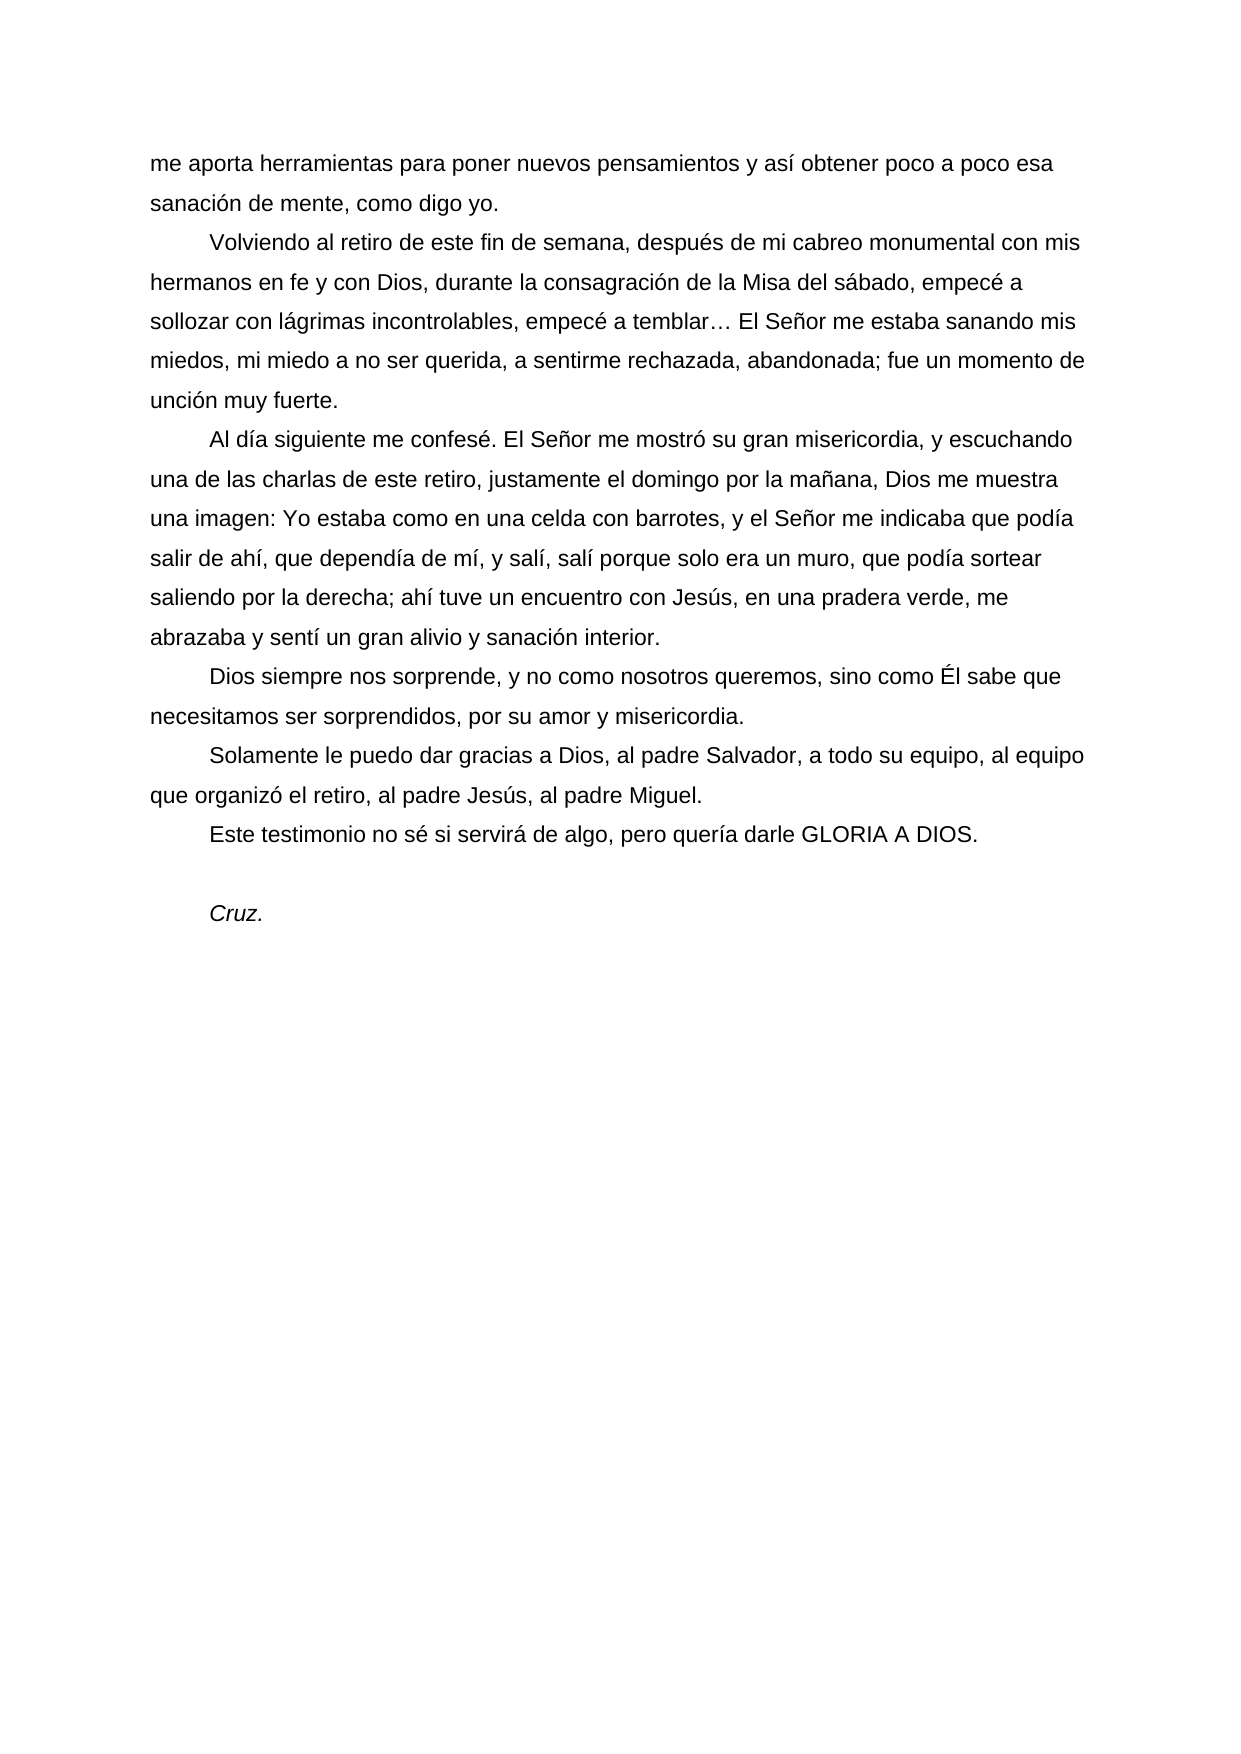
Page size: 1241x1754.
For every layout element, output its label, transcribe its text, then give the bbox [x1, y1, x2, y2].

text Volviendo al retiro de este fin de semana, después de mi cabreo monumental con mis hermanos en fe y con Dios, durante la consagración de la Misa del sábado, empecé a sollozar con lágrimas incontrolables, empecé a temblar… El Señor me estaba sanando mis miedos, mi miedo a no ser querida, a sentirme rechazada, abandonada; fue un momento de unción muy fuerte. [150, 229, 1090, 413]
text Dios siempre nos sorprende, y no como nosotros queremos, sino como Él sabe que necesitamos ser sorprendidos, por su amor y misericordia. [150, 663, 1090, 729]
text Cruz. [150, 900, 1090, 926]
text Solamente le puedo dar gracias a Dios, al padre Salvador, a todo su equipo, al equipo que organizó el retiro, al padre Jesús, al padre Miguel. [150, 742, 1090, 808]
text Al día siguiente me confesé. El Señor me mostró su gran misericordia, y escuchando una de las charlas de este retiro, justamente el domingo por la mañana, Dios me muestra una imagen: Yo estaba como en una celda con barrotes, y el Señor me indicaba que podía salir de ahí, que dependía de mí, y salí, salí porque solo era un muro, que podía sortear saliendo por la derecha; ahí tuve un encuentro con Jesús, en una pradera verde, me abrazaba y sentí un gran alivio y sanación interior. [150, 426, 1090, 650]
text Este testimonio no sé si servirá de algo, pero quería darle GLORIA A DIOS. [150, 821, 1090, 847]
text me aporta herramientas para poner nuevos pensamientos y así obtener poco a poco esa sanación de mente, como digo yo. [150, 150, 1090, 216]
